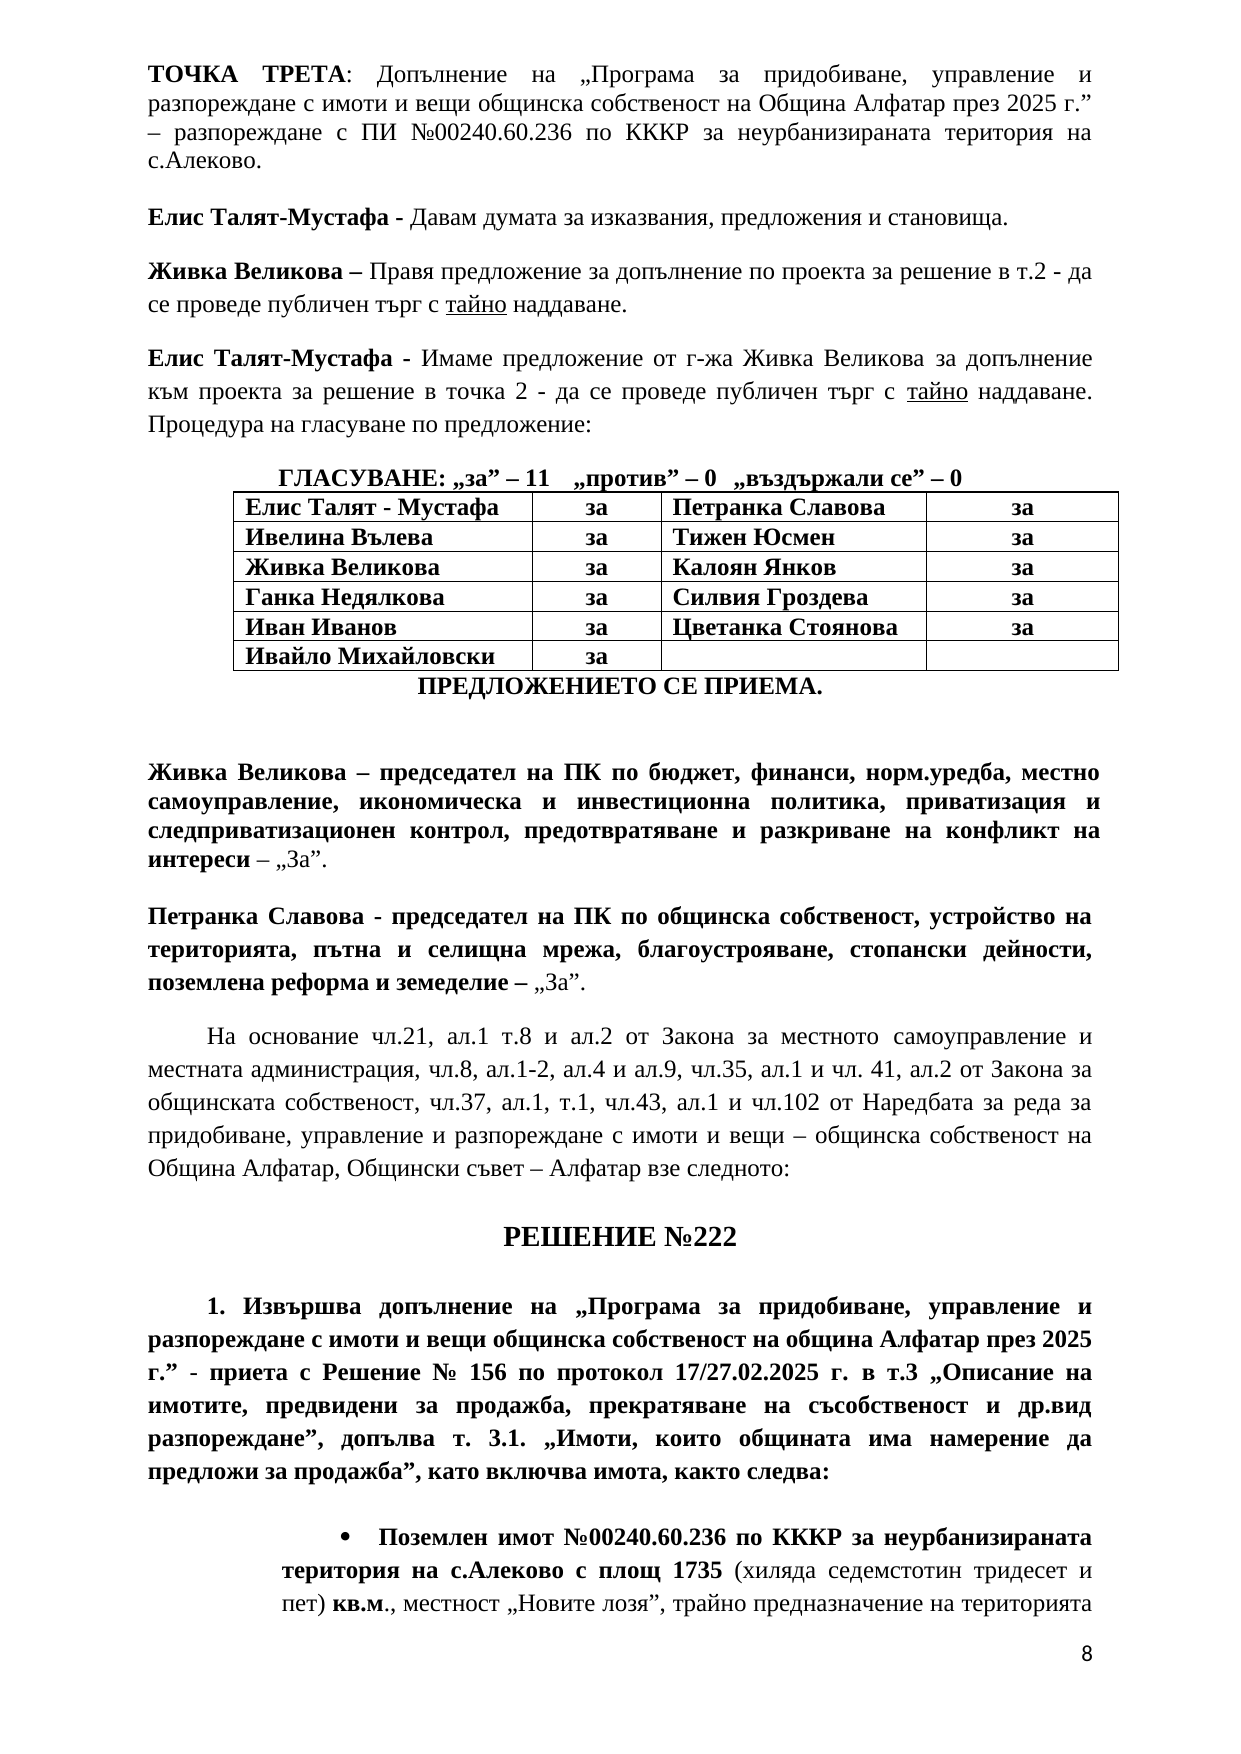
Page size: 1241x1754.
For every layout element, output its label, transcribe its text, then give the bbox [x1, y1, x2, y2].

text ТОЧКА ТРЕТА: Допълнение на „Програма за придобиване, управление и разпореждане с имоти и вещи общинска собственост на Община Алфатар през 2025 г.” – разпореждане с ПИ №00240.60.236 по КККР за неурбанизираната територия на с.Алеково. [148, 59, 1093, 174]
table_cell Тижен Юсмен [662, 522, 926, 551]
table_header Елис Талят - Мустафа [234, 493, 532, 521]
table_cell Ивайло Михайловски [234, 641, 532, 670]
table_cell Ивелина Вълева [234, 522, 532, 551]
table_cell за [533, 552, 661, 581]
table_header за [927, 493, 1118, 521]
table_cell Калоян Янков [662, 552, 926, 581]
table_cell Живка Великова [234, 552, 532, 581]
text ПРЕДЛОЖЕНИЕТО СЕ ПРИЕМА. [148, 671, 1093, 700]
table_header Петранка Славова [662, 493, 926, 521]
text Живка Великова – Правя предложение за допълнение по проекта за решение в т.2 - да се проведе публичен търг с тайно наддаване. [148, 256, 1093, 318]
table_cell за [927, 552, 1118, 581]
table_cell за [533, 582, 661, 611]
text На основание чл.21, ал.1 т.8 и ал.2 от Закона за местното самоуправление и местната администрация, чл.8, ал.1-2, ал.4 и ал.9, чл.35, ал.1 и чл. 41, ал.2 от Закона за общинската собственост, чл.37, ал.1, т.1, чл.43, ал.1 и чл.102 от Наредбата за реда за придобиване, управление и разпореждане с имоти и вещи – общинска собственост на Община Алфатар, Общински съвет – Алфатар взе следното: [148, 1021, 1093, 1182]
text ГЛАСУВАНЕ: „за” – 11 „против” – 0 „въздържали се” – 0 [148, 463, 1093, 491]
table_cell за [533, 522, 661, 551]
text Живка Великова – председател на ПК по бюджет, финанси, норм.уредба, местно самоуправление, икономическа и инвестиционна политика, приватизация и следприватизационен контрол, предотвратяване и разкриване на конфликт на интереси – „За”. [148, 757, 1101, 872]
table_cell [662, 641, 926, 670]
table_cell Иван Иванов [234, 612, 532, 640]
table_cell Силвия Гроздева [662, 582, 926, 611]
text 1. Извършва допълнение на „Програма за придобиване, управление и разпореждане с имоти и вещи общинска собственост на община Алфатар през 2025 г.” - приета с Решение № 156 по протокол 17/27.02.2025 г. в т.3 „Описание на имотите, предвидени за продажба, прекратяване на съсобственост и др.вид разпореждане”, допълва т. 3.1. „Имоти, които общината има намерение да предложи за продажба”, като включва имота, както следва: [148, 1291, 1093, 1485]
text Елис Талят-Мустафа - Давам думата за изказвания, предложения и становища. [148, 202, 1093, 231]
table_cell Цветанка Стоянова [662, 612, 926, 640]
text Елис Талят-Мустафа - Имаме предложение от г-жа Живка Великова за допълнение към проекта за решение в точка 2 - да се проведе публичен търг с тайно наддаване. Процедура на гласуване по предложение: [148, 343, 1093, 438]
table_header за [533, 493, 661, 521]
text РЕШЕНИЕ №222 [148, 1219, 1093, 1253]
list Поземлен имот №00240.60.236 по КККР за неурбанизираната територия на с.Алеково с площ 1735 (хиляда седемстотин тридесет и пет) кв.м., местност „Новите лозя”, трайно предназначение на територията [244, 1522, 1093, 1617]
text Петранка Славова - председател на ПК по общинска собственост, устройство на територията, пътна и селищна мрежа, благоустрояване, стопански дейности, поземлена реформа и земеделие – „За”. [148, 901, 1093, 996]
table_cell за [533, 612, 661, 640]
table_cell за [927, 612, 1118, 640]
table_cell за [533, 641, 661, 670]
table_cell Ганка Недялкова [234, 582, 532, 611]
table_cell [927, 641, 1118, 670]
table_cell за [927, 522, 1118, 551]
table_cell за [927, 582, 1118, 611]
